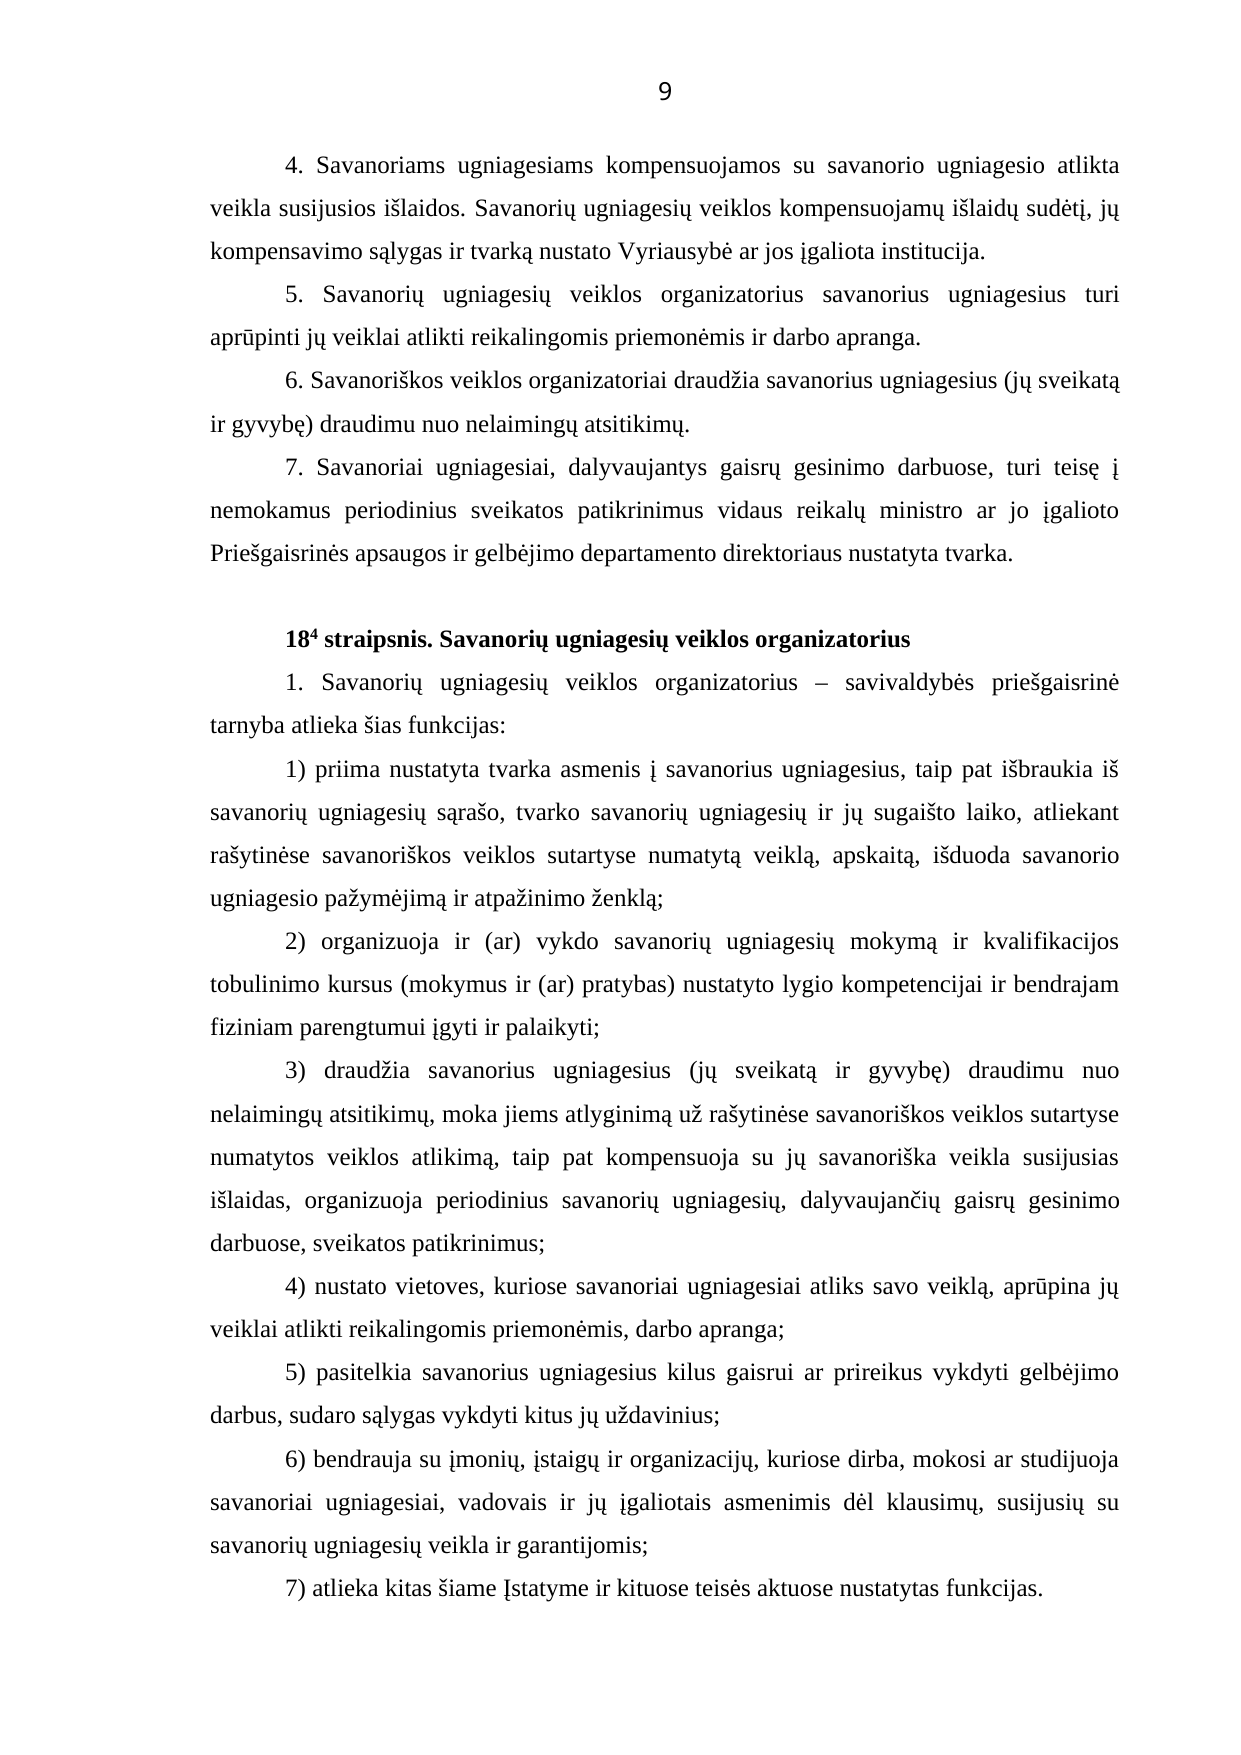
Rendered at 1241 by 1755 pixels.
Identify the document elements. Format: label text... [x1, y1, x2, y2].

text 5. Savanorių ugniagesių veiklos organizatorius savanorius ugniagesius turi aprūpinti jų veiklai atlikti reikalingomis priemonėmis ir darbo apranga. [210, 279, 1120, 351]
text 3) draudžia savanorius ugniagesius (jų sveikatą ir gyvybę) draudimu nuo nelaimingų atsitikimų, moka jiems atlyginimą už rašytinėse savanoriškos veiklos sutartyse numatytos veiklos atlikimą, taip pat kompensuoja su jų savanoriška veikla susijusias išlaidas, organizuoja periodinius savanorių ugniagesių, dalyvaujančių gaisrų gesinimo darbuose, sveikatos patikrinimus; [210, 1056, 1120, 1257]
text 4) nustato vietoves, kuriose savanoriai ugniagesiai atliks savo veiklą, aprūpina jų veiklai atlikti reikalingomis priemonėmis, darbo apranga; [210, 1271, 1120, 1343]
text 6. Savanoriškos veiklos organizatoriai draudžia savanorius ugniagesius (jų sveikatą ir gyvybę) draudimu nuo nelaimingų atsitikimų. [210, 366, 1120, 437]
text 6) bendrauja su įmonių, įstaigų ir organizacijų, kuriose dirba, mokosi ar studijuoja savanoriai ugniagesiai, vadovais ir jų įgaliotais asmenimis dėl klausimų, susijusių su savanorių ugniagesių veikla ir garantijomis; [210, 1444, 1120, 1559]
text 7) atlieka kitas šiame Įstatyme ir kituose teisės aktuose nustatytas funkcijas. [210, 1573, 1120, 1602]
text 1) priima nustatyta tvarka asmenis į savanorius ugniagesius, taip pat išbraukia iš savanorių ugniagesių sąrašo, tvarko savanorių ugniagesių ir jų sugaišto laiko, atliekant rašytinėse savanoriškos veiklos sutartyse numatytą veiklą, apskaitą, išduoda savanorio ugniagesio pažymėjimą ir atpažinimo ženklą; [210, 754, 1120, 912]
text 184 straipsnis. Savanorių ugniagesių veiklos organizatorius [210, 624, 1120, 653]
text 2) organizuoja ir (ar) vykdo savanorių ugniagesių mokymą ir kvalifikacijos tobulinimo kursus (mokymus ir (ar) pratybas) nustatyto lygio kompetencijai ir bendrajam fiziniam parengtumui įgyti ir palaikyti; [210, 926, 1120, 1041]
text 7. Savanoriai ugniagesiai, dalyvaujantys gaisrų gesinimo darbuose, turi teisę į nemokamus periodinius sveikatos patikrinimus vidaus reikalų ministro ar jo įgalioto Priešgaisrinės apsaugos ir gelbėjimo departamento direktoriaus nustatyta tvarka. [210, 452, 1120, 567]
text 5) pasitelkia savanorius ugniagesius kilus gaisrui ar prireikus vykdyti gelbėjimo darbus, sudaro sąlygas vykdyti kitus jų uždavinius; [210, 1357, 1120, 1429]
text 4. Savanoriams ugniagesiams kompensuojamos su savanorio ugniagesio atlikta veikla susijusios išlaidos. Savanorių ugniagesių veiklos kompensuojamų išlaidų sudėtį, jų kompensavimo sąlygas ir tvarką nustato Vyriausybė ar jos įgaliota institucija. [210, 150, 1120, 265]
text 1. Savanorių ugniagesių veiklos organizatorius – savivaldybės priešgaisrinė tarnyba atlieka šias funkcijas: [210, 667, 1120, 739]
